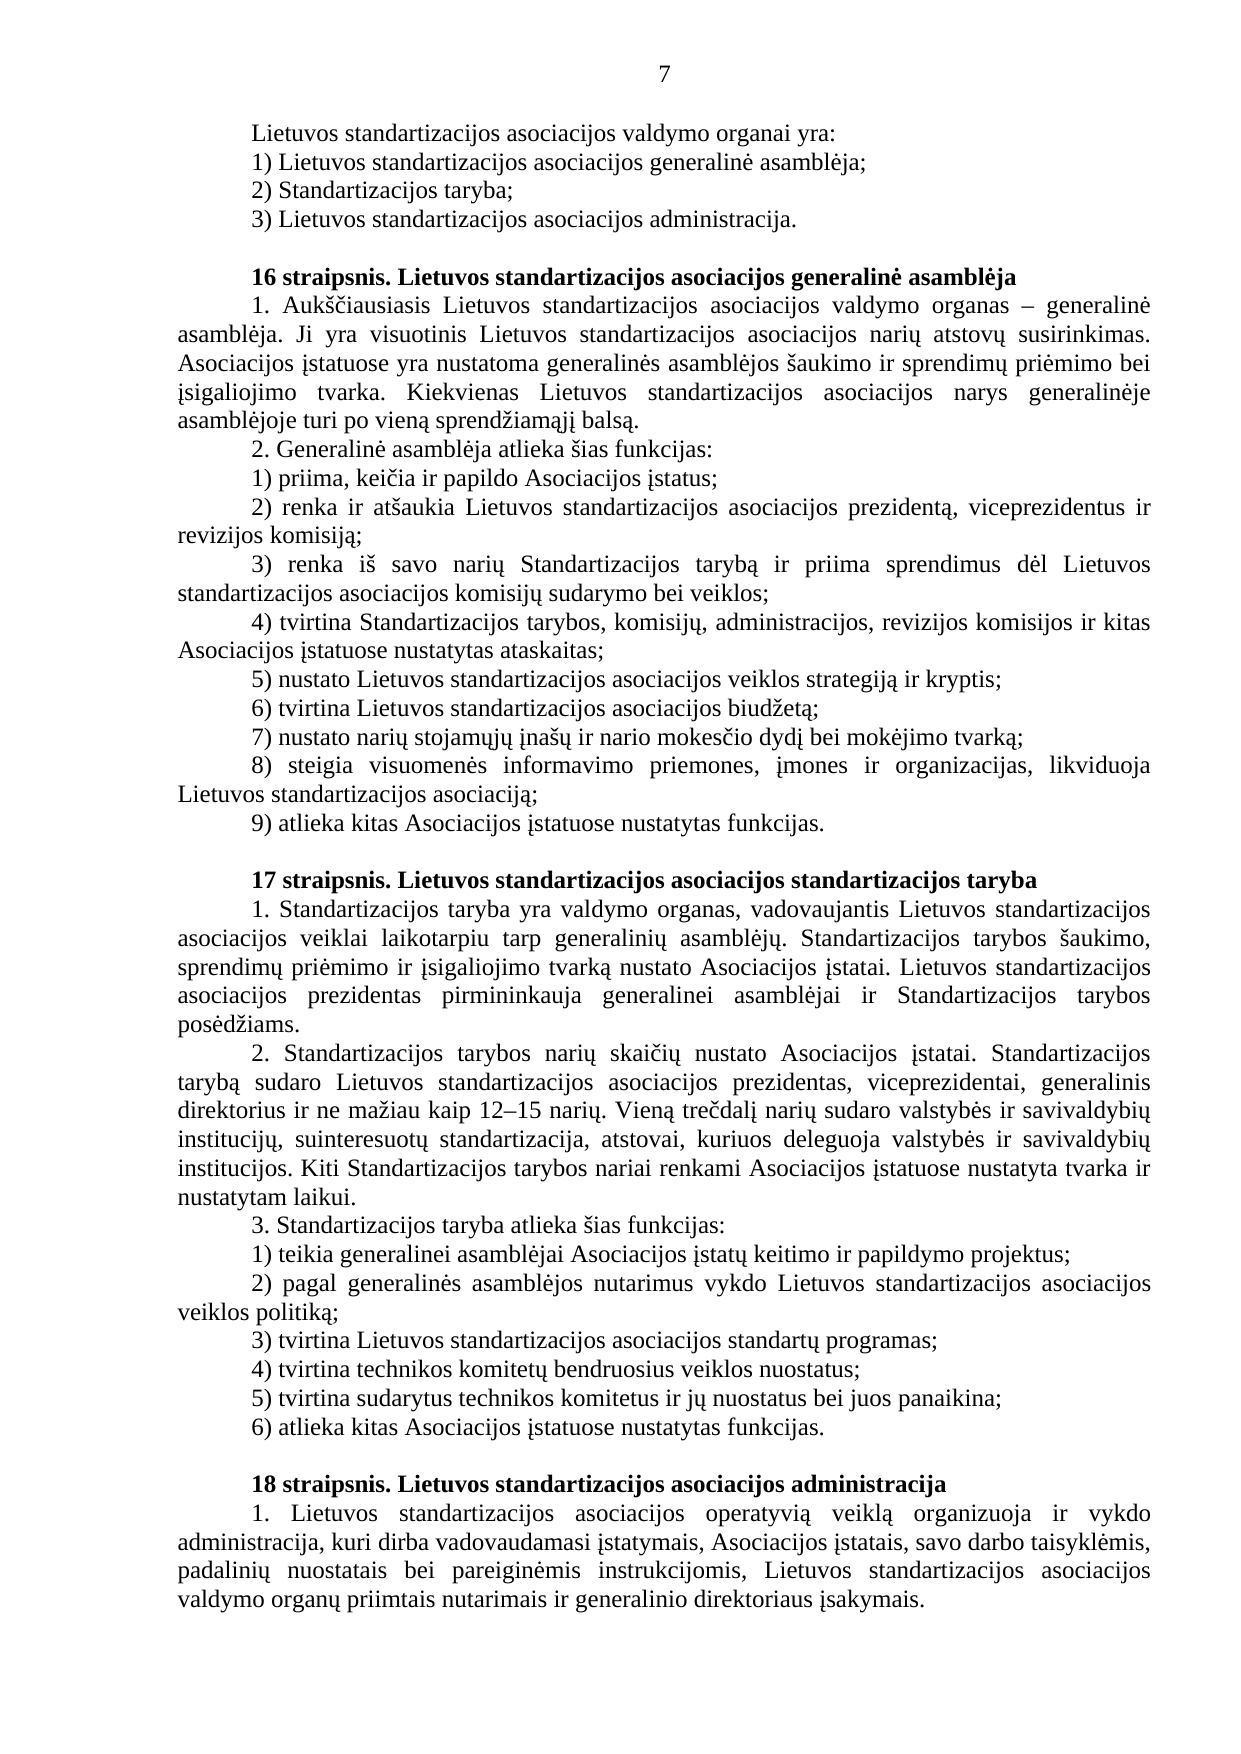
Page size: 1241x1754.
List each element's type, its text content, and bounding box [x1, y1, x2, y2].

text 8) steigia visuomenės informavimo priemones, įmones ir organizacijas, likviduoja Lietuvos standartizacijos asociaciją; [177, 751, 1152, 808]
text 3) tvirtina Lietuvos standartizacijos asociacijos standartų programas; [177, 1326, 1152, 1354]
text 4) tvirtina technikos komitetų bendruosius veiklos nuostatus; [177, 1354, 1152, 1383]
text 3. Standartizacijos taryba atlieka šias funkcijas: [177, 1211, 1152, 1239]
text 5) tvirtina sudarytus technikos komitetus ir jų nuostatus bei juos panaikina; [177, 1383, 1152, 1412]
text 1. Lietuvos standartizacijos asociacijos operatyvią veiklą organizuoja ir vykdo administracija, kuri dirba vadovaudamasi įstatymais, Asociacijos įstatais, savo darbo taisyklėmis, padalinių nuostatais bei pareiginėmis instrukcijomis, Lietuvos standartizacijos asociacijos valdymo organų priimtais nutarimais ir generalinio direktoriaus įsakymais. [177, 1498, 1152, 1613]
text 5) nustato Lietuvos standartizacijos asociacijos veiklos strategiją ir kryptis; [177, 664, 1152, 693]
text 9) atlieka kitas Asociacijos įstatuose nustatytas funkcijas. [177, 808, 1152, 837]
text 6) tvirtina Lietuvos standartizacijos asociacijos biudžetą; [177, 693, 1152, 722]
text 18 straipsnis. Lietuvos standartizacijos asociacijos administracija [177, 1469, 1152, 1498]
text 2. Generalinė asamblėja atlieka šias funkcijas: [177, 434, 1152, 463]
text 4) tvirtina Standartizacijos tarybos, komisijų, administracijos, revizijos komisijos ir kitas Asociacijos įstatuose nustatytas ataskaitas; [177, 607, 1152, 664]
text 1) priima, keičia ir papildo Asociacijos įstatus; [177, 463, 1152, 492]
text 2. Standartizacijos tarybos narių skaičių nustato Asociacijos įstatai. Standartizacijos tarybą sudaro Lietuvos standartizacijos asociacijos prezidentas, viceprezidentai, generalinis direktorius ir ne mažiau kaip 12–15 narių. Vieną trečdalį narių sudaro valstybės ir savivaldybių institucijų, suinteresuotų standartizacija, atstovai, kuriuos deleguoja valstybės ir savivaldybių institucijos. Kiti Standartizacijos tarybos nariai renkami Asociacijos įstatuose nustatyta tvarka ir nustatytam laikui. [177, 1038, 1152, 1211]
text 3) renka iš savo narių Standartizacijos tarybą ir priima sprendimus dėl Lietuvos standartizacijos asociacijos komisijų sudarymo bei veiklos; [177, 549, 1152, 607]
text 1. Standartizacijos taryba yra valdymo organas, vadovaujantis Lietuvos standartizacijos asociacijos veiklai laikotarpiu tarp generalinių asamblėjų. Standartizacijos tarybos šaukimo, sprendimų priėmimo ir įsigaliojimo tvarką nustato Asociacijos įstatai. Lietuvos standartizacijos asociacijos prezidentas pirmininkauja generalinei asamblėjai ir Standartizacijos tarybos posėdžiams. [177, 894, 1152, 1038]
text 6) atlieka kitas Asociacijos įstatuose nustatytas funkcijas. [177, 1412, 1152, 1441]
text Lietuvos standartizacijos asociacijos valdymo organai yra: [177, 118, 1152, 147]
text 1. Aukščiausiasis Lietuvos standartizacijos asociacijos valdymo organas – generalinė asamblėja. Ji yra visuotinis Lietuvos standartizacijos asociacijos narių atstovų susirinkimas. Asociacijos įstatuose yra nustatoma generalinės asamblėjos šaukimo ir sprendimų priėmimo bei įsigaliojimo tvarka. Kiekvienas Lietuvos standartizacijos asociacijos narys generalinėje asamblėjoje turi po vieną sprendžiamąjį balsą. [177, 291, 1152, 434]
text 7) nustato narių stojamųjų įnašų ir nario mokesčio dydį bei mokėjimo tvarką; [177, 722, 1152, 751]
text 2) pagal generalinės asamblėjos nutarimus vykdo Lietuvos standartizacijos asociacijos veiklos politiką; [177, 1268, 1152, 1326]
text 17 straipsnis. Lietuvos standartizacijos asociacijos standartizacijos taryba [177, 866, 1152, 894]
text 2) renka ir atšaukia Lietuvos standartizacijos asociacijos prezidentą, viceprezidentus ir revizijos komisiją; [177, 492, 1152, 549]
text 2) Standartizacijos taryba; [177, 176, 1152, 204]
text 16 straipsnis. Lietuvos standartizacijos asociacijos generalinė asamblėja [177, 262, 1152, 291]
text 1) Lietuvos standartizacijos asociacijos generalinė asamblėja; [177, 147, 1152, 176]
text 3) Lietuvos standartizacijos asociacijos administracija. [177, 204, 1152, 233]
text 1) teikia generalinei asamblėjai Asociacijos įstatų keitimo ir papildymo projektus; [177, 1239, 1152, 1268]
